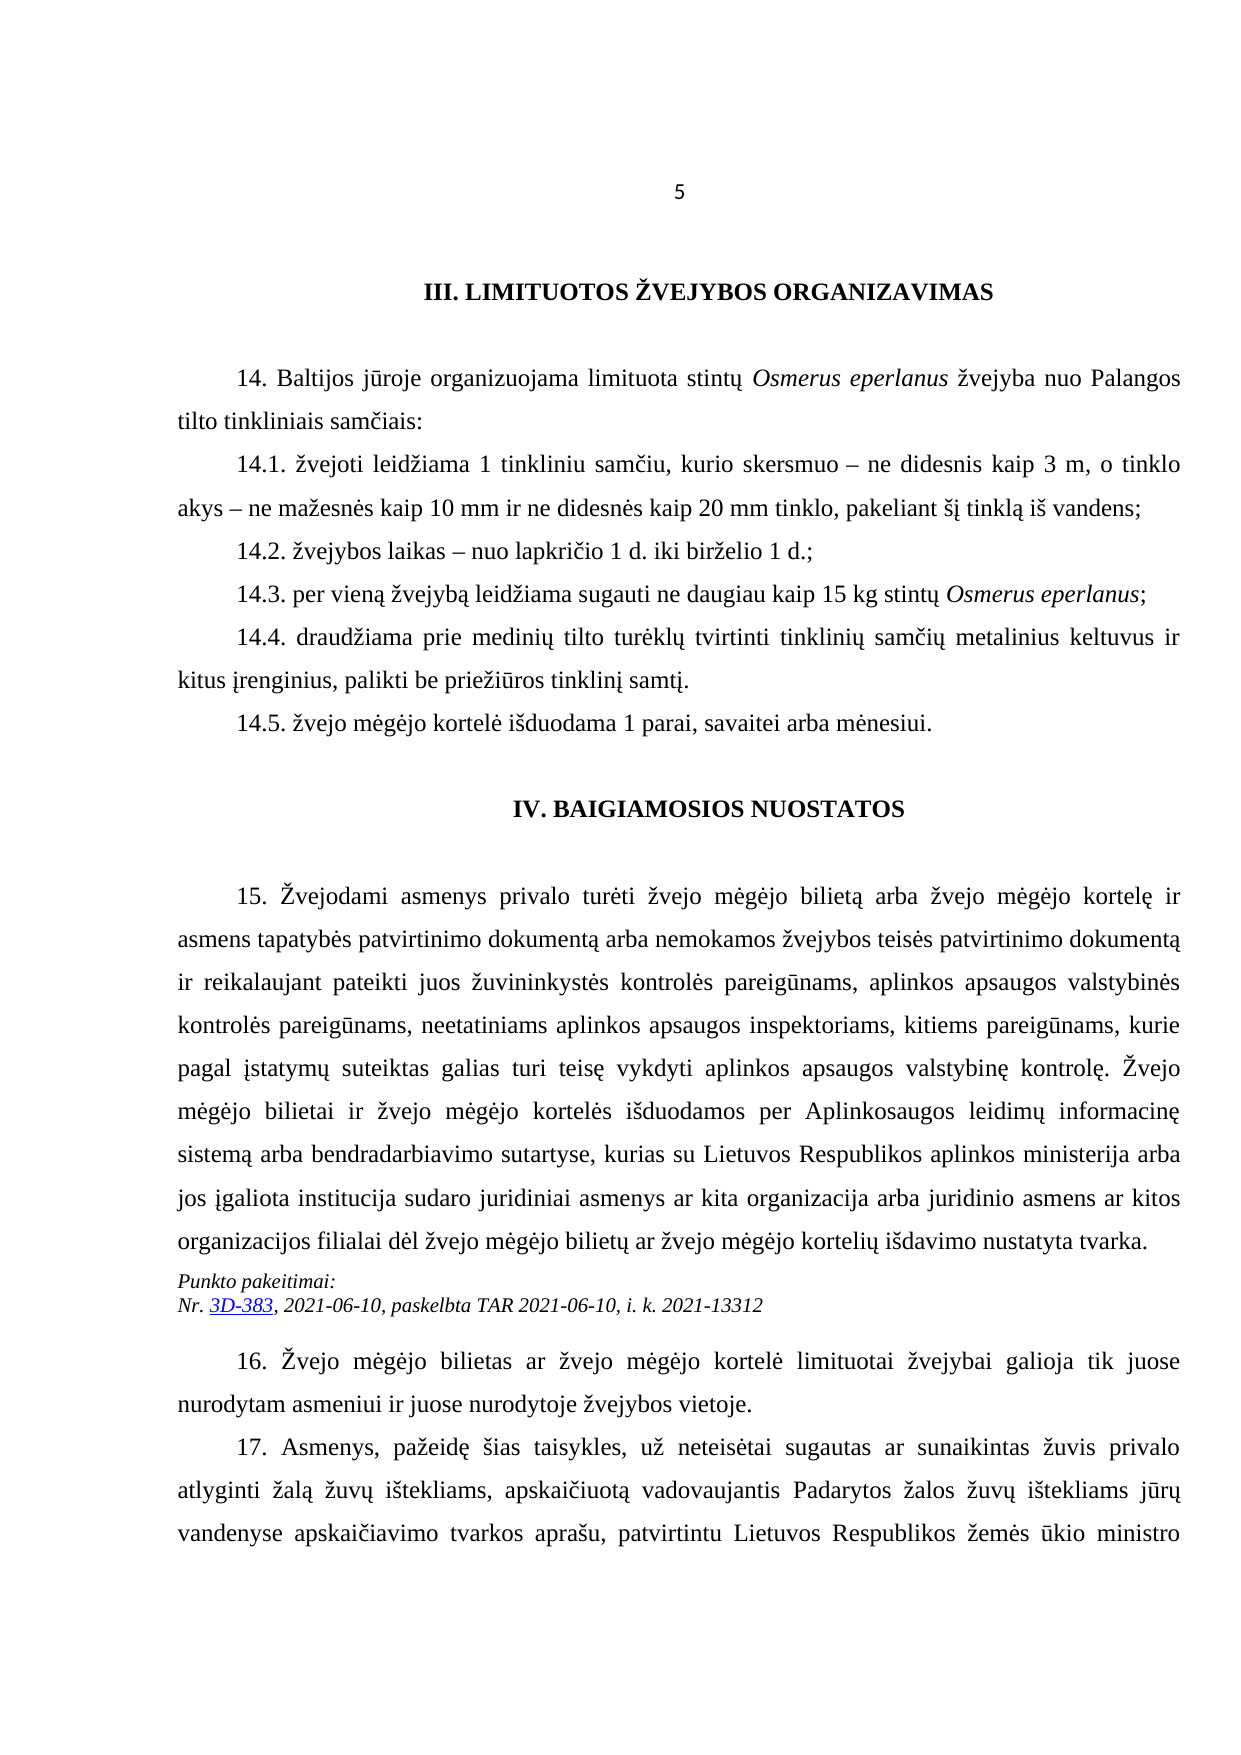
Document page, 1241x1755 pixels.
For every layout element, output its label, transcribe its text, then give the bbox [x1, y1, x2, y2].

text Nr. 3D-383, 2021-06-10, paskelbta TAR 2021-06-10, i. k. 2021-13312 [177, 1293, 1181, 1317]
text Punkto pakeitimai: [177, 1269, 1181, 1293]
text 14.3. per vieną žvejybą leidžiama sugauti ne daugiau kaip 15 kg stintų Osmerus eperlanus; [177, 579, 1181, 608]
text 16. Žvejo mėgėjo bilietas ar žvejo mėgėjo kortelė limituotai žvejybai galioja tik juose nurodytam asmeniui ir juose nurodytoje žvejybos vietoje. [177, 1346, 1181, 1418]
text 14.2. žvejybos laikas – nuo lapkričio 1 d. iki birželio 1 d.; [177, 536, 1181, 564]
text III. LIMITUOTOS ŽVEJYBOS ORGANIZAVIMAS [177, 277, 1181, 306]
text 14.4. draudžiama prie medinių tilto turėklų tvirtinti tinklinių samčių metalinius keltuvus ir kitus įrenginius, palikti be priežiūros tinklinį samtį. [177, 622, 1181, 694]
text 15. Žvejodami asmenys privalo turėti žvejo mėgėjo bilietą arba žvejo mėgėjo kortelę ir asmens tapatybės patvirtinimo dokumentą arba nemokamos žvejybos teisės patvirtinimo dokumentą ir reikalaujant pateikti juos žuvininkystės kontrolės pareigūnams, aplinkos apsaugos valstybinės kontrolės pareigūnams, neetatiniams aplinkos apsaugos inspektoriams, kitiems pareigūnams, kurie pagal įstatymų suteiktas galias turi teisę vykdyti aplinkos apsaugos valstybinę kontrolę. Žvejo mėgėjo bilietai ir žvejo mėgėjo kortelės išduodamos per Aplinkosaugos leidimų informacinę sistemą arba bendradarbiavimo sutartyse, kurias su Lietuvos Respublikos aplinkos ministerija arba jos įgaliota institucija sudaro juridiniai asmenys ar kita organizacija arba juridinio asmens ar kitos organizacijos filialai dėl žvejo mėgėjo bilietų ar žvejo mėgėjo kortelių išdavimo nustatyta tvarka. [177, 881, 1181, 1254]
text 17. Asmenys, pažeidę šias taisykles, už neteisėtai sugautas ar sunaikintas žuvis privalo atlyginti žalą žuvų ištekliams, apskaičiuotą vadovaujantis Padarytos žalos žuvų ištekliams jūrų vandenyse apskaičiavimo tvarkos aprašu, patvirtintu Lietuvos Respublikos žemės ūkio ministro [177, 1432, 1181, 1547]
text 14.5. žvejo mėgėjo kortelė išduodama 1 parai, savaitei arba mėnesiui. [177, 708, 1181, 737]
text 14.1. žvejoti leidžiama 1 tinkliniu samčiu, kurio skersmuo – ne didesnis kaip 3 m, o tinklo akys – ne mažesnės kaip 10 mm ir ne didesnės kaip 20 mm tinklo, pakeliant šį tinklą iš vandens; [177, 449, 1181, 521]
text 14. Baltijos jūroje organizuojama limituota stintų Osmerus eperlanus žvejyba nuo Palangos tilto tinkliniais samčiais: [177, 363, 1181, 435]
text IV. BAIGIAMOSIOS NUOSTATOS [177, 794, 1181, 823]
